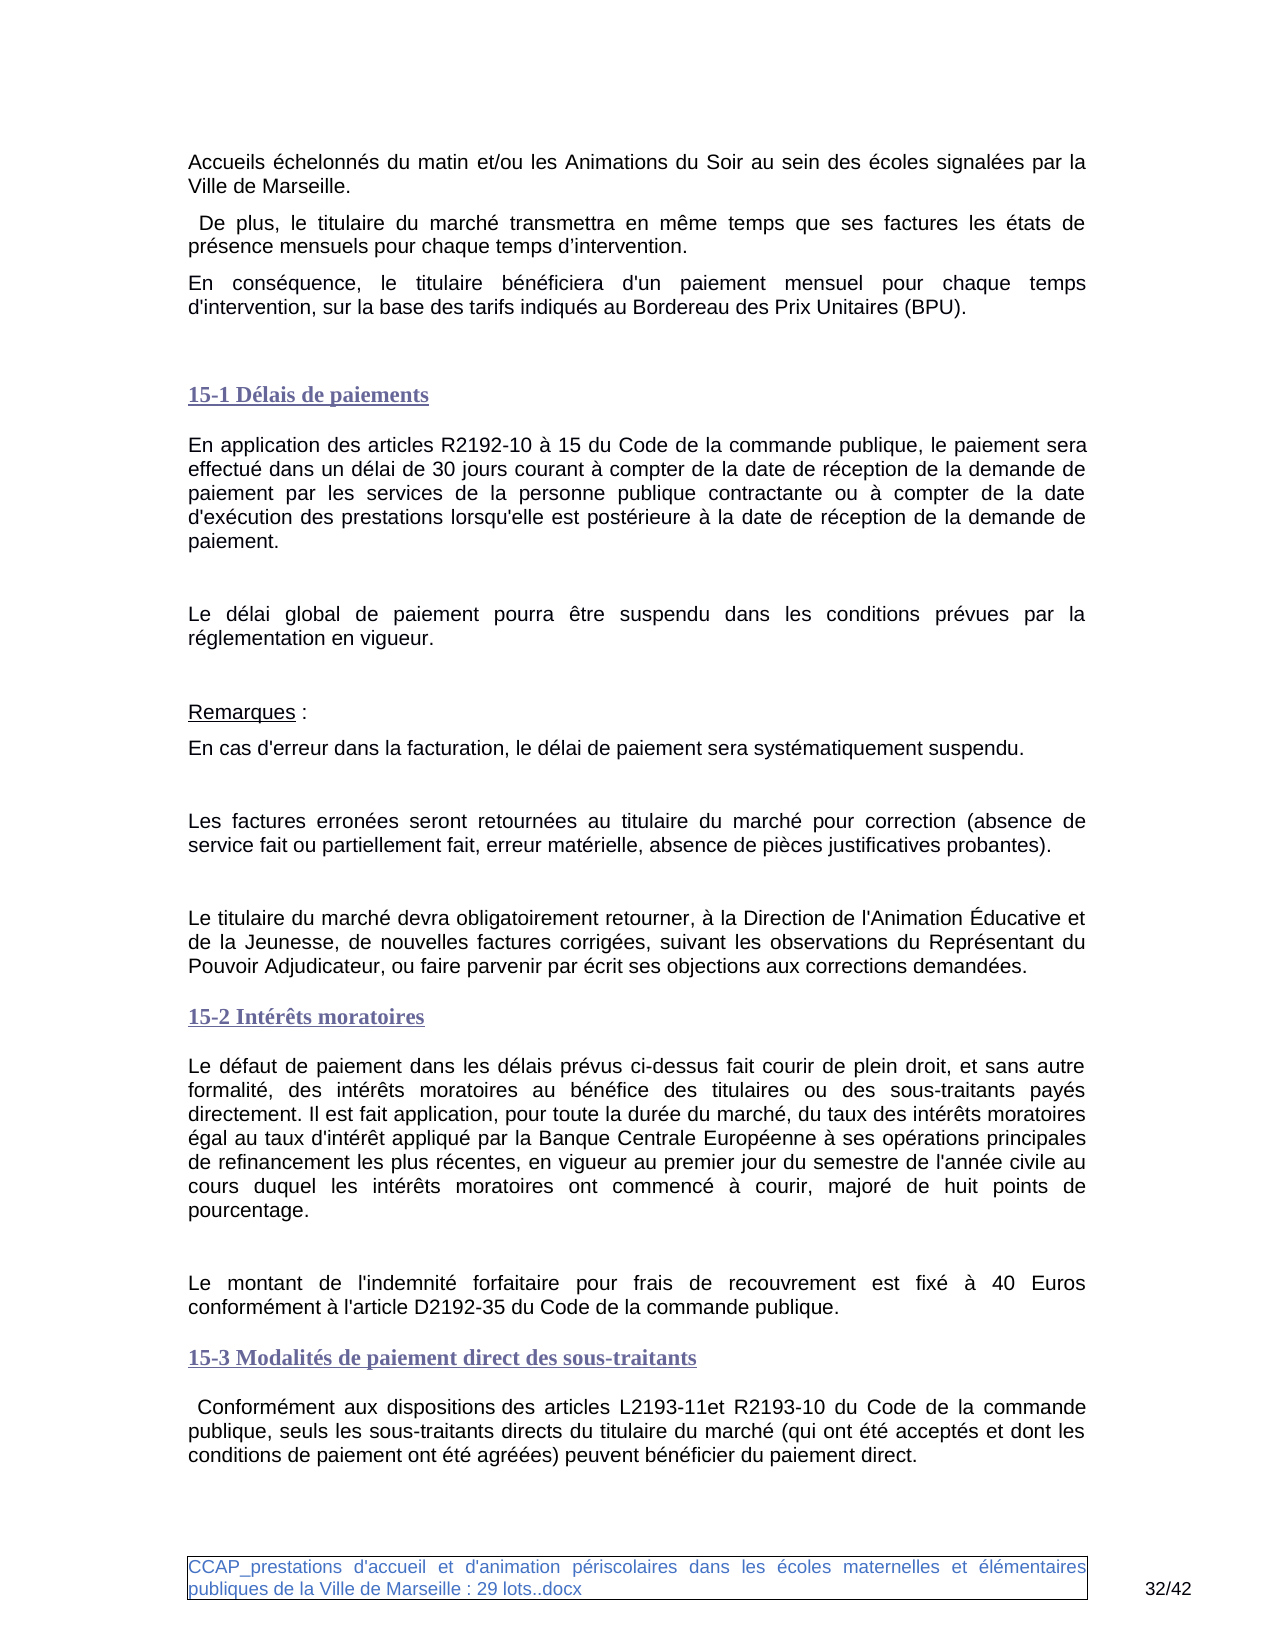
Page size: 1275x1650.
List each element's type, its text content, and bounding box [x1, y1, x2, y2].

list De plus, le titulaire du marché transmettra en même temps que ses factures les états de présence mensuels pour chaque temps d’intervention. [188, 210, 1087, 258]
text Les factures erronées seront retournées au titulaire du marché pour correction (absence de service fait ou partiellement fait, erreur matérielle, absence de pièces justificatives probantes). [188, 809, 1087, 857]
text Le titulaire du marché devra obligatoirement retourner, à la Direction de l'Animation Éducative et de la Jeunesse, de nouvelles factures corrigées, suivant les observations du Représentant du Pouvoir Adjudicateur, ou faire parvenir par écrit ses objections aux corrections demandées. [188, 906, 1087, 978]
list En conséquence, le titulaire bénéficiera d'un paiement mensuel pour chaque temps d'intervention, sur la base des tarifs indiqués au Bordereau des Prix Unitaires (BPU). [188, 271, 1087, 319]
text En cas d'erreur dans la facturation, le délai de paiement sera systématiquement suspendu. [188, 736, 1087, 760]
subtitle 15-2 Intérêts moratoires [188, 1003, 1087, 1029]
text Conformément aux dispositions des articles L2193-11et R2193-10 du Code de la commande publique, seuls les sous-traitants directs du titulaire du marché (qui ont été acceptés et dont les conditions de paiement ont été agréées) peuvent bénéficier du paiement direct. [188, 1395, 1087, 1467]
text Le défaut de paiement dans les délais prévus ci-dessus fait courir de plein droit, et sans autre formalité, des intérêts moratoires au bénéfice des titulaires ou des sous-traitants payés directement. Il est fait application, pour toute la durée du marché, du taux des intérêts moratoires égal au taux d'intérêt appliqué par la Banque Centrale Européenne à ses opérations principales de refinancement les plus récentes, en vigueur au premier jour du semestre de l'année civile au cours duquel les intérêts moratoires ont commencé à courir, majoré de huit points de pourcentage. [188, 1054, 1087, 1222]
list Accueils échelonnés du matin et/ou les Animations du Soir au sein des écoles signalées par la Ville de Marseille. [188, 150, 1087, 198]
text En application des articles R2192-10 à 15 du Code de la commande publique, le paiement sera effectué dans un délai de 30 jours courant à compter de la date de réception de la demande de paiement par les services de la personne publique contractante ou à compter de la date d'exécution des prestations lorsqu'elle est postérieure à la date de réception de la demande de paiement. [188, 433, 1087, 553]
text Le montant de l'indemnité forfaitaire pour frais de recouvrement est fixé à 40 Euros conformément à l'article D2192-35 du Code de la commande publique. [188, 1271, 1087, 1319]
text Remarques : [188, 700, 1087, 724]
text Le délai global de paiement pourra être suspendu dans les conditions prévues par la réglementation en vigueur. [188, 602, 1087, 649]
subtitle 15-1 Délais de paiements [188, 381, 1087, 408]
subtitle 15-3 Modalités de paiement direct des sous-traitants [188, 1344, 1087, 1370]
